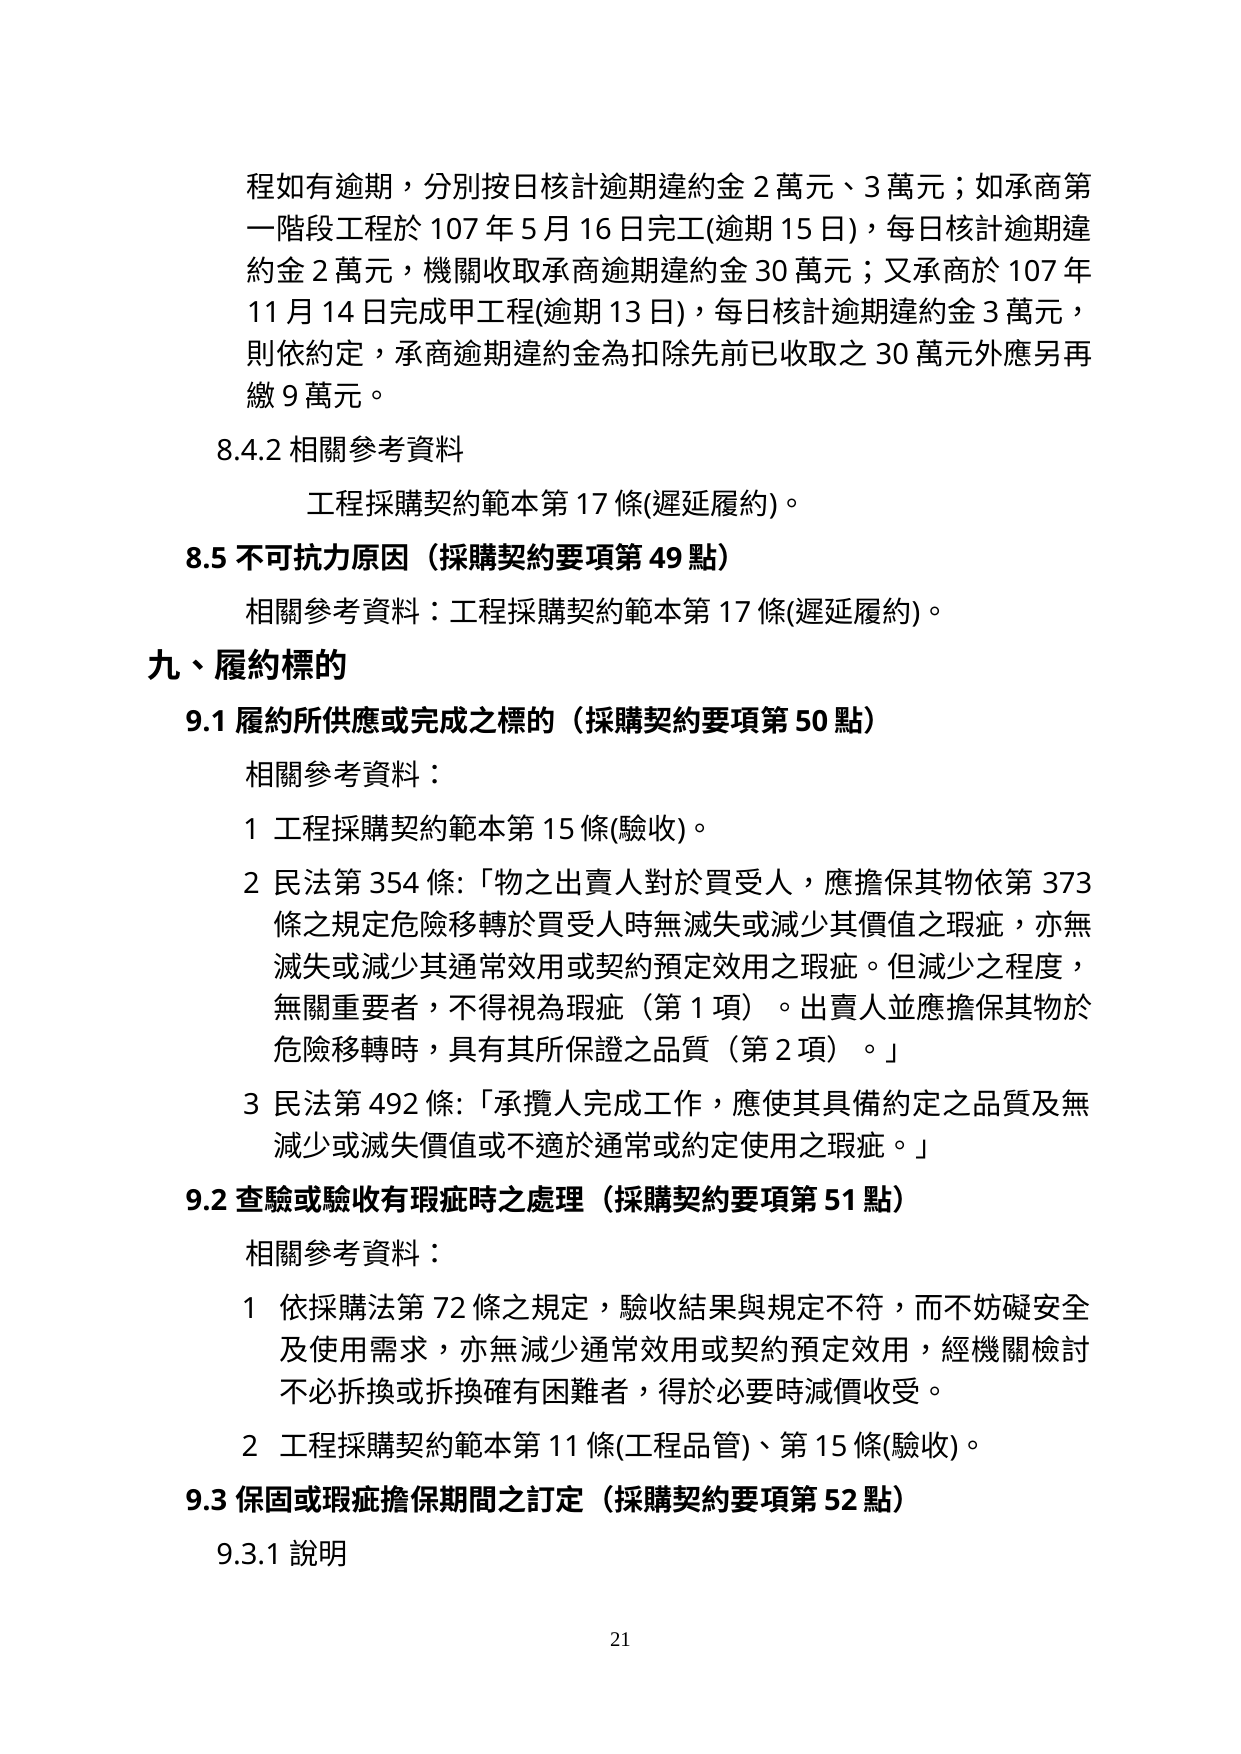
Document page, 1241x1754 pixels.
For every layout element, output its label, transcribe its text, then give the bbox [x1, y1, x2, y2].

text 9.2 查驗或驗收有瑕疵時之處理（採購契約要項第51點） [185, 1177, 1092, 1219]
list 民法第354條:「物之出賣人對於買受人，應擔保其物依第373條之規定危險移轉於買受人時無滅失或減少其價值之瑕疵，亦無滅失或減少其通常效用或契約預定效用之瑕疵。但減少之程度，無關重要者，不得視為瑕疵（第1項）。出賣人並應擔保其物於危險移轉時，具有其所保證之品質（第2項）。」 [243, 860, 1092, 1069]
text 8.5 不可抗力原因（採購契約要項第49點） [185, 535, 1092, 577]
text 九、履約標的 [148, 644, 1092, 685]
text 工程採購契約範本第17條(遲延履約)。 [247, 481, 1092, 523]
list 依採購法第72條之規定，驗收結果與規定不符，而不妨礙安全及使用需求，亦無減少通常效用或契約預定效用，經機關檢討不必拆換或拆換確有困難者，得於必要時減價收受。 [241, 1285, 1092, 1410]
text 9.3 保固或瑕疵擔保期間之訂定（採購契約要項第52點） [185, 1477, 1092, 1519]
list 工程採購契約範本第11條(工程品管)、第15條(驗收)。 [241, 1423, 1092, 1464]
text 相關參考資料：工程採購契約範本第17條(遲延履約)。 [245, 589, 1092, 631]
text 程如有逾期，分別按日核計逾期違約金2萬元、3萬元；如承商第一階段工程於107年5月16日完工(逾期15日)，每日核計逾期違約金2萬元，機關收取承商逾期違約金30萬元；又承商於107年11月14日完成甲工程(逾期13日)，每日核計逾期違約金3萬元，則依約定，承商逾期違約金為扣除先前已收取之30萬元外應另再繳9萬元。 [247, 164, 1092, 414]
text 相關參考資料： [216, 752, 1092, 794]
list 民法第492條:「承攬人完成工作，應使其具備約定之品質及無減少或滅失價值或不適於通常或約定使用之瑕疵。」 [243, 1081, 1092, 1164]
text 9.1 履約所供應或完成之標的（採購契約要項第50點） [185, 698, 1092, 739]
text 9.3.1 說明 [216, 1531, 1092, 1573]
text 相關參考資料： [245, 1231, 1092, 1273]
list 工程採購契約範本第15條(驗收)。 [243, 806, 1092, 848]
text 8.4.2 相關參考資料 [216, 427, 1092, 469]
